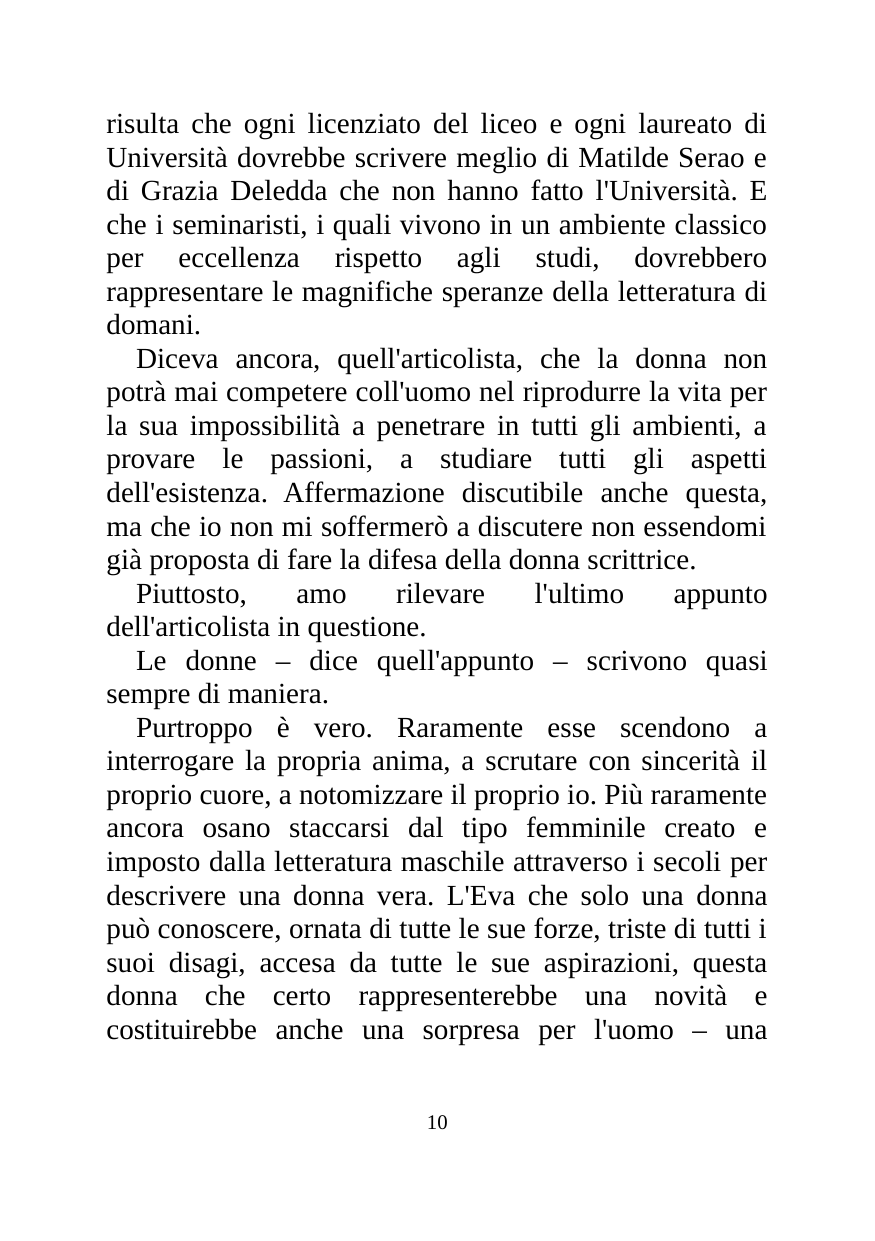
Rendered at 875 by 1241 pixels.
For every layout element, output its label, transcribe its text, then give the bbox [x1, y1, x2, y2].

text Piuttosto, amo rilevare l'ultimo appunto dell'articolista in questione. [106, 576, 768, 643]
text risulta che ogni licenziato del liceo e ogni laureato di Università dovrebbe scrivere meglio di Matilde Serao e di Grazia Deledda che non hanno fatto l'Università. E che i seminaristi, i quali vivono in un ambiente classico per eccellenza rispetto agli studi, dovrebbero rappresentare le magnifiche speranze della letteratura di domani. [106, 106, 768, 341]
text Le donne – dice quell'appunto – scrivono quasi sempre di maniera. [106, 643, 768, 710]
text Diceva ancora, quell'articolista, che la donna non potrà mai competere coll'uomo nel riprodurre la vita per la sua impossibilità a penetrare in tutti gli ambienti, a provare le passioni, a studiare tutti gli aspetti dell'esistenza. Affermazione discutibile anche questa, ma che io non mi soffermerò a discutere non essendomi già proposta di fare la difesa della donna scrittrice. [106, 341, 768, 576]
text Purtroppo è vero. Raramente esse scendono a interrogare la propria anima, a scrutare con sincerità il proprio cuore, a notomizzare il proprio io. Più raramente ancora osano staccarsi dal tipo femminile creato e imposto dalla letteratura maschile attraverso i secoli per descrivere una donna vera. L'Eva che solo una donna può conoscere, ornata di tutte le sue forze, triste di tutti i suoi disagi, accesa da tutte le sue aspirazioni, questa donna che certo rappresenterebbe una novità e costituirebbe anche una sorpresa per l'uomo – una [106, 710, 768, 1045]
